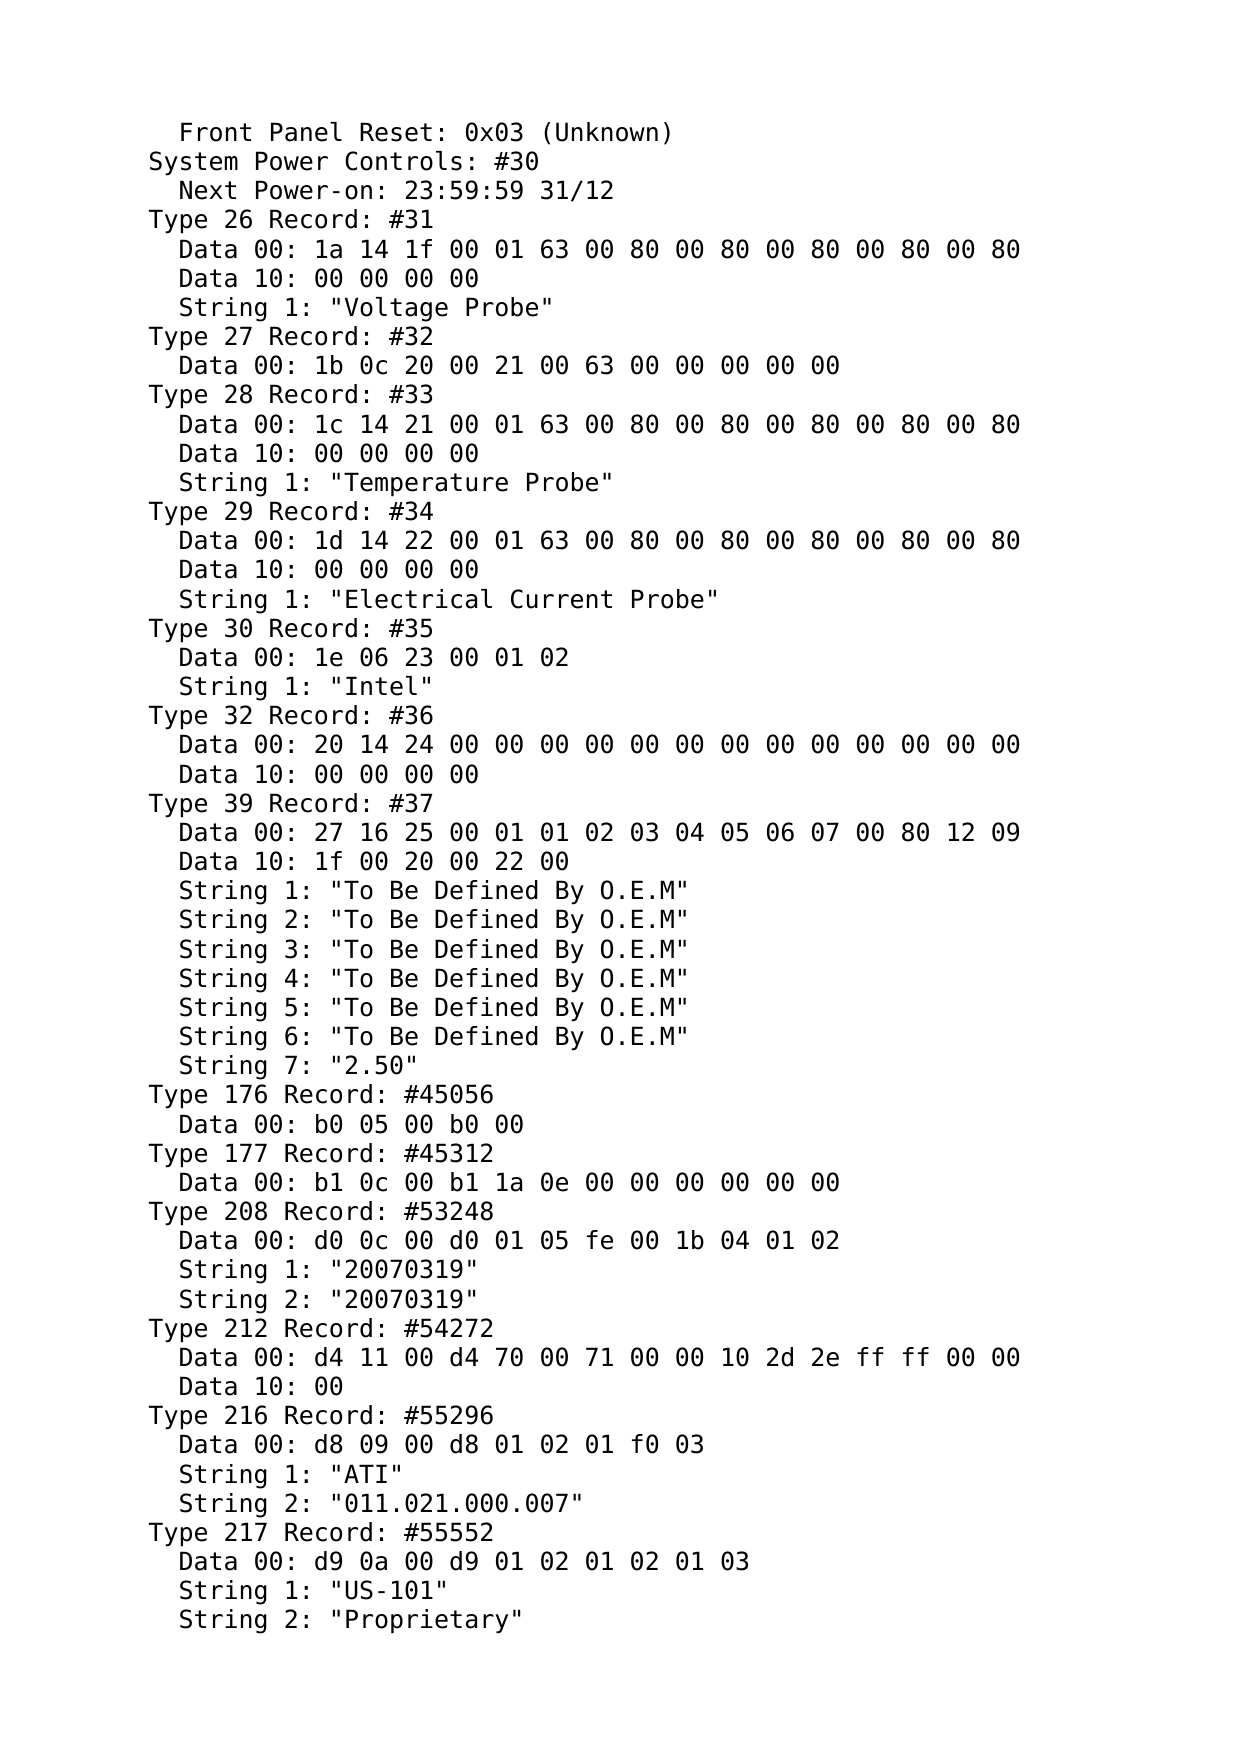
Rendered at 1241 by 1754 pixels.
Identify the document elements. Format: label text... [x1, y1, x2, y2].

text Front Panel Reset: 0x03 (Unknown) System Power Controls: #30 Next Power-on: 23:59:59 31/12 Type 26 Record: #31 Data 00: 1a 14 1f 00 01 63 00 80 00 80 00 80 00 80 00 80 Data 10: 00 00 00 00 String 1: "Voltage Probe" Type 27 Record: #32 Data 00: 1b 0c 20 00 21 00 63 00 00 00 00 00 Type 28 Record: #33 Data 00: 1c 14 21 00 01 63 00 80 00 80 00 80 00 80 00 80 Data 10: 00 00 00 00 String 1: "Temperature Probe" Type 29 Record: #34 Data 00: 1d 14 22 00 01 63 00 80 00 80 00 80 00 80 00 80 Data 10: 00 00 00 00 String 1: "Electrical Current Probe" Type 30 Record: #35 Data 00: 1e 06 23 00 01 02 String 1: "Intel" Type 32 Record: #36 Data 00: 20 14 24 00 00 00 00 00 00 00 00 00 00 00 00 00 Data 10: 00 00 00 00 Type 39 Record: #37 Data 00: 27 16 25 00 01 01 02 03 04 05 06 07 00 80 12 09 Data 10: 1f 00 20 00 22 00 String 1: "To Be Defined By O.E.M" String 2: "To Be Defined By O.E.M" String 3: "To Be Defined By O.E.M" String 4: "To Be Defined By O.E.M" String 5: "To Be Defined By O.E.M" String 6: "To Be Defined By O.E.M" String 7: "2.50" Type 176 Record: #45056 Data 00: b0 05 00 b0 00 Type 177 Record: #45312 Data 00: b1 0c 00 b1 1a 0e 00 00 00 00 00 00 Type 208 Record: #53248 Data 00: d0 0c 00 d0 01 05 fe 00 1b 04 01 02 String 1: "20070319" String 2: "20070319" Type 212 Record: #54272 Data 00: d4 11 00 d4 70 00 71 00 00 10 2d 2e ff ff 00 00 Data 10: 00 Type 216 Record: #55296 Data 00: d8 09 00 d8 01 02 01 f0 03 String 1: "ATI" String 2: "011.021.000.007" Type 217 Record: #55552 Data 00: d9 0a 00 d9 01 02 01 02 01 03 String 1: "US-101" String 2: "Proprietary" [118, 118, 1122, 1635]
